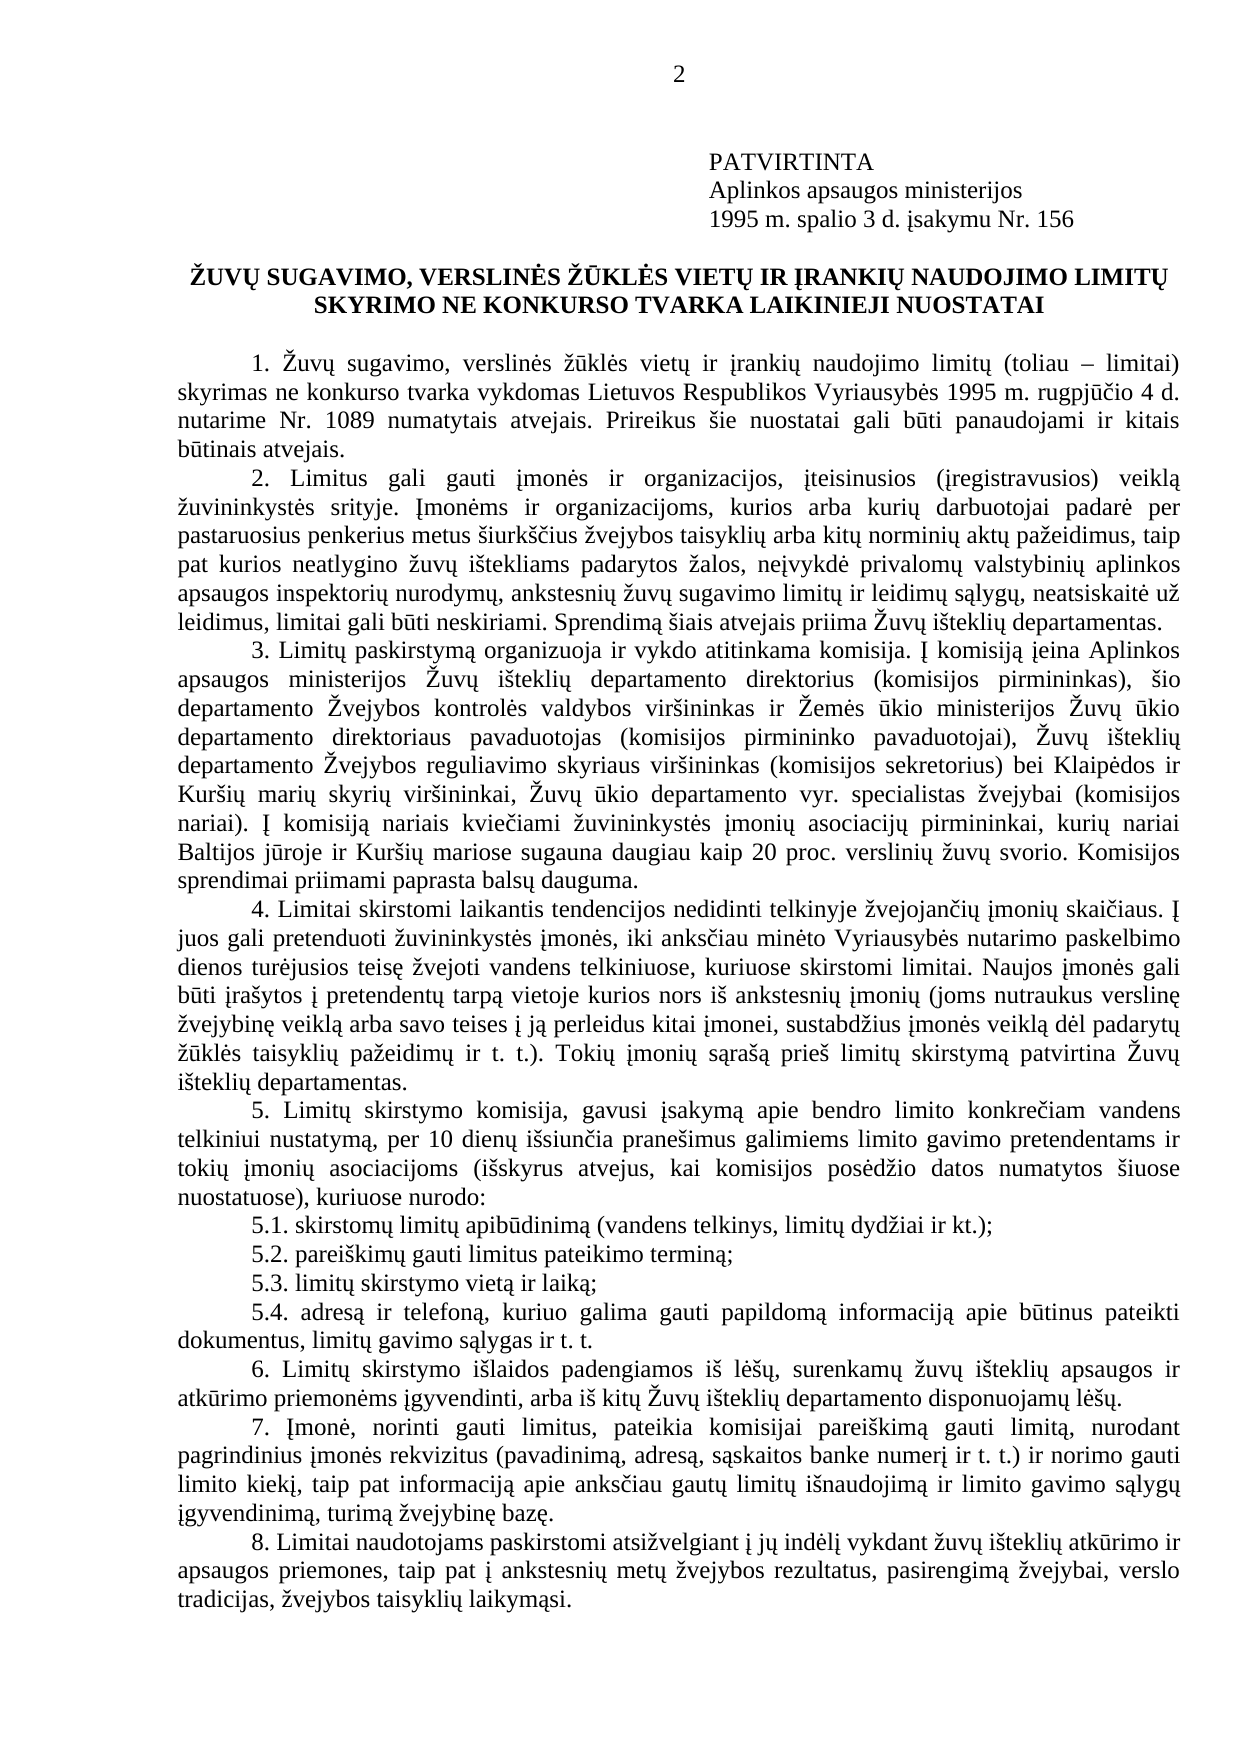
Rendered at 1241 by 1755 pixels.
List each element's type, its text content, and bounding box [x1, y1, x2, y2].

text 1. Žuvų sugavimo, verslinės žūklės vietų ir įrankių naudojimo limitų (toliau – limitai) skyrimas ne konkurso tvarka vykdomas Lietuvos Respublikos Vyriausybės 1995 m. rugpjūčio 4 d. nutarime Nr. 1089 numatytais atvejais. Prireikus šie nuostatai gali būti panaudojami ir kitais būtinais atvejais. [177, 348, 1181, 463]
text 8. Limitai naudotojams paskirstomi atsižvelgiant į jų indėlį vykdant žuvų išteklių atkūrimo ir apsaugos priemones, taip pat į ankstesnių metų žvejybos rezultatus, pasirengimą žvejybai, verslo tradicijas, žvejybos taisyklių laikymąsi. [177, 1527, 1181, 1613]
text 2. Limitus gali gauti įmonės ir organizacijos, įteisinusios (įregistravusios) veiklą žuvininkystės srityje. Įmonėms ir organizacijoms, kurios arba kurių darbuotojai padarė per pastaruosius penkerius metus šiurkščius žvejybos taisyklių arba kitų norminių aktų pažeidimus, taip pat kurios neatlygino žuvų ištekliams padarytos žalos, neįvykdė privalomų valstybinių aplinkos apsaugos inspektorių nurodymų, ankstesnių žuvų sugavimo limitų ir leidimų sąlygų, neatsiskaitė už leidimus, limitai gali būti neskiriami. Sprendimą šiais atvejais priima Žuvų išteklių departamentas. [177, 463, 1181, 636]
text 5.2. pareiškimų gauti limitus pateikimo terminą; [177, 1239, 1181, 1268]
text 5.4. adresą ir telefoną, kuriuo galima gauti papildomą informaciją apie būtinus pateikti dokumentus, limitų gavimo sąlygas ir t. t. [177, 1297, 1181, 1354]
text 5.3. limitų skirstymo vietą ir laiką; [177, 1268, 1181, 1297]
text 7. Įmonė, norinti gauti limitus, pateikia komisijai pareiškimą gauti limitą, nurodant pagrindinius įmonės rekvizitus (pavadinimą, adresą, sąskaitos banke numerį ir t. t.) ir norimo gauti limito kiekį, taip pat informaciją apie anksčiau gautų limitų išnaudojimą ir limito gavimo sąlygų įgyvendinimą, turimą žvejybinę bazę. [177, 1412, 1181, 1527]
text 5. Limitų skirstymo komisija, gavusi įsakymą apie bendro limito konkrečiam vandens telkiniui nustatymą, per 10 dienų išsiunčia pranešimus galimiems limito gavimo pretendentams ir tokių įmonių asociacijoms (išskyrus atvejus, kai komisijos posėdžio datos numatytos šiuose nuostatuose), kuriuose nurodo: [177, 1096, 1181, 1211]
text 4. Limitai skirstomi laikantis tendencijos nedidinti telkinyje žvejojančių įmonių skaičiaus. Į juos gali pretenduoti žuvininkystės įmonės, iki anksčiau minėto Vyriausybės nutarimo paskelbimo dienos turėjusios teisę žvejoti vandens telkiniuose, kuriuose skirstomi limitai. Naujos įmonės gali būti įrašytos į pretendentų tarpą vietoje kurios nors iš ankstesnių įmonių (joms nutraukus verslinę žvejybinę veiklą arba savo teises į ją perleidus kitai įmonei, sustabdžius įmonės veiklą dėl padarytų žūklės taisyklių pažeidimų ir t. t.). Tokių įmonių sąrašą prieš limitų skirstymą patvirtina Žuvų išteklių departamentas. [177, 894, 1181, 1096]
text 6. Limitų skirstymo išlaidos padengiamos iš lėšų, surenkamų žuvų išteklių apsaugos ir atkūrimo priemonėms įgyvendinti, arba iš kitų Žuvų išteklių departamento disponuojamų lėšų. [177, 1354, 1181, 1412]
text Aplinkos apsaugos ministerijos [177, 176, 1181, 204]
text 3. Limitų paskirstymą organizuoja ir vykdo atitinkama komisija. Į komisiją įeina Aplinkos apsaugos ministerijos Žuvų išteklių departamento direktorius (komisijos pirmininkas), šio departamento Žvejybos kontrolės valdybos viršininkas ir Žemės ūkio ministerijos Žuvų ūkio departamento direktoriaus pavaduotojas (komisijos pirmininko pavaduotojai), Žuvų išteklių departamento Žvejybos reguliavimo skyriaus viršininkas (komisijos sekretorius) bei Klaipėdos ir Kuršių marių skyrių viršininkai, Žuvų ūkio departamento vyr. specialistas žvejybai (komisijos nariai). Į komisiją nariais kviečiami žuvininkystės įmonių asociacijų pirmininkai, kurių nariai Baltijos jūroje ir Kuršių mariose sugauna daugiau kaip 20 proc. verslinių žuvų svorio. Komisijos sprendimai priimami paprasta balsų dauguma. [177, 636, 1181, 894]
text 5.1. skirstomų limitų apibūdinimą (vandens telkinys, limitų dydžiai ir kt.); [177, 1211, 1181, 1239]
text PATVIRTINTA [177, 147, 1181, 176]
text ŽUVŲ SUGAVIMO, VERSLINĖS ŽŪKLĖS VIETŲ IR ĮRANKIŲ NAUDOJIMO LIMITŲ SKYRIMO NE KONKURSO TVARKA LAIKINIEJI NUOSTATAI [177, 262, 1181, 319]
text 1995 m. spalio 3 d. įsakymu Nr. 156 [177, 204, 1181, 233]
